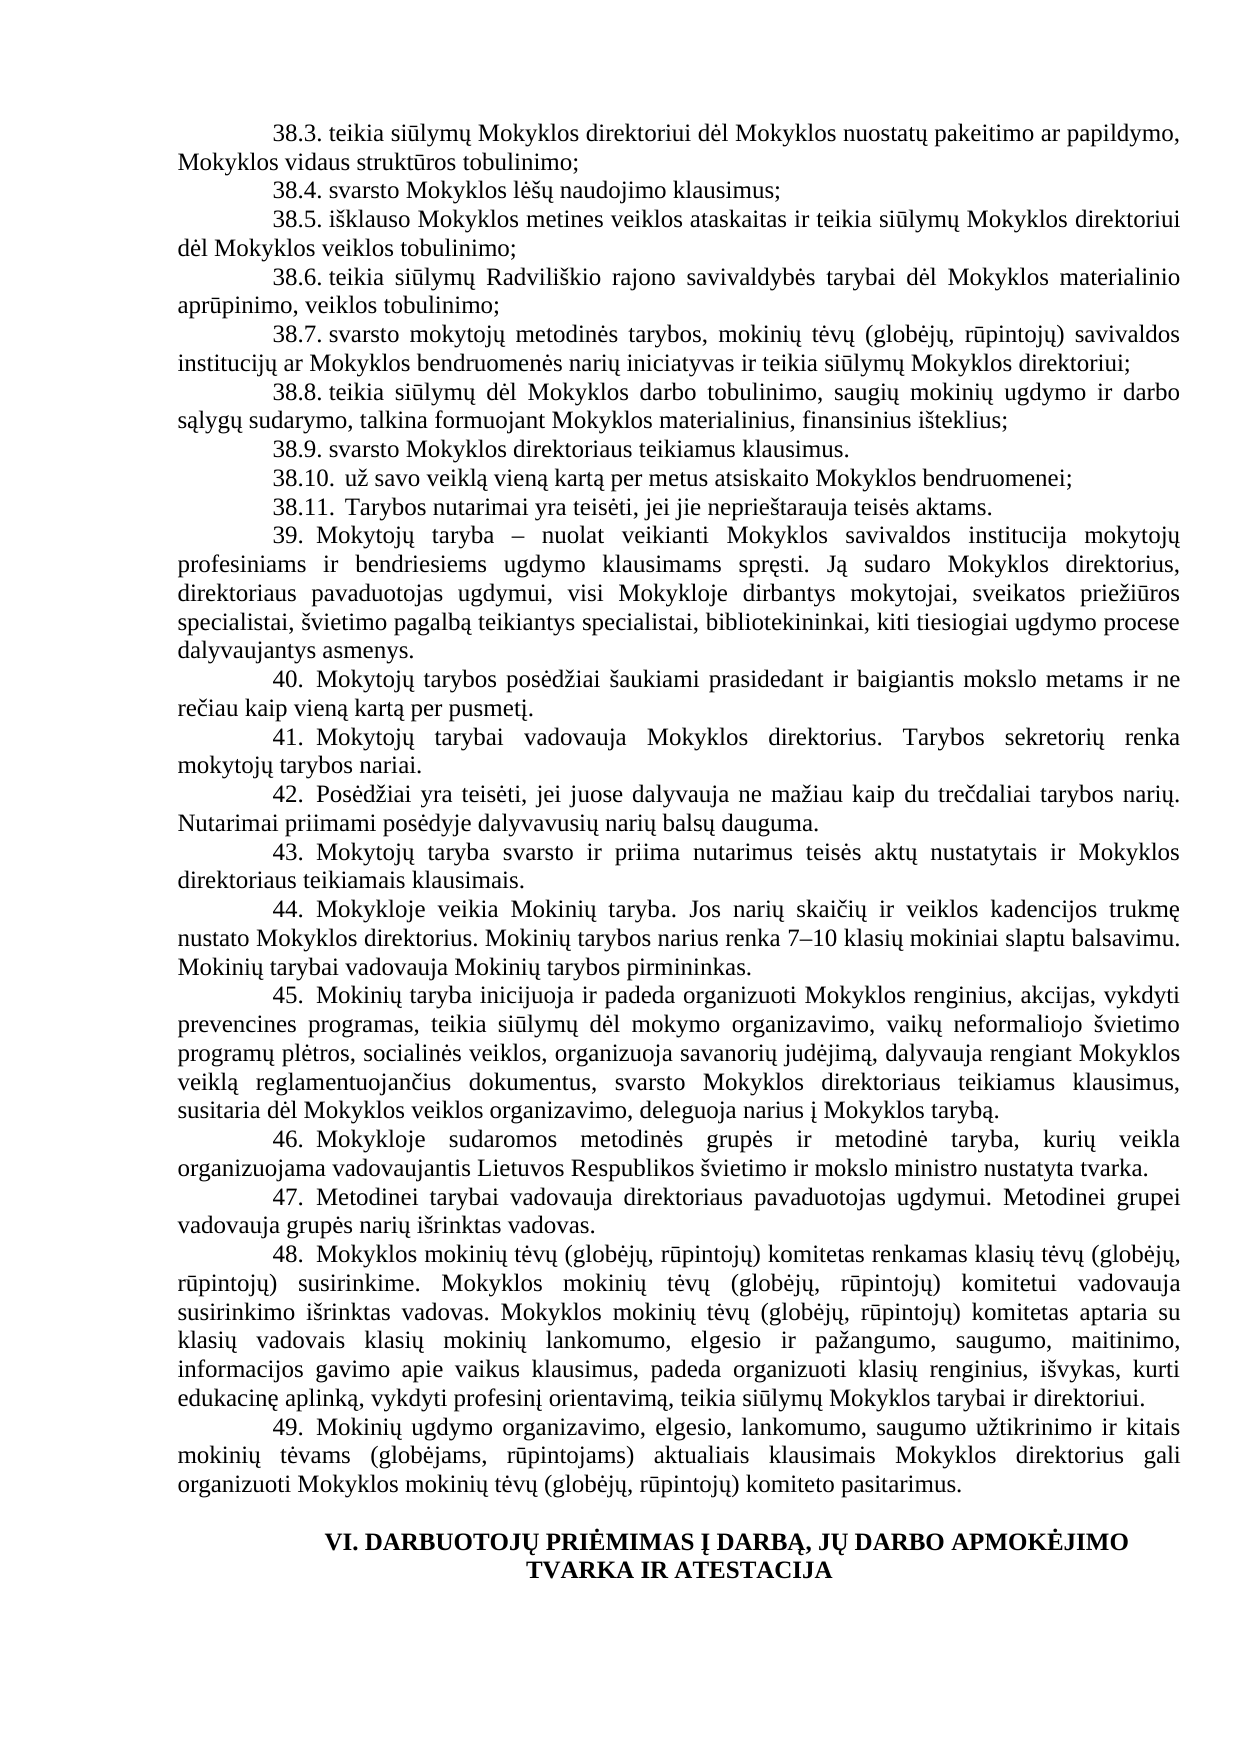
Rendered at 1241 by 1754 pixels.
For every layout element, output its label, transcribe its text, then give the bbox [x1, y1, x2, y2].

text 38.3. teikia siūlymų Mokyklos direktoriui dėl Mokyklos nuostatų pakeitimo ar papildymo, Mokyklos vidaus struktūros tobulinimo; [177, 118, 1181, 176]
text 46. Mokykloje sudaromos metodinės grupės ir metodinė taryba, kurių veikla organizuojama vadovaujantis Lietuvos Respublikos švietimo ir mokslo ministro nustatyta tvarka. [177, 1124, 1181, 1182]
text 43. Mokytojų taryba svarsto ir priima nutarimus teisės aktų nustatytais ir Mokyklos direktoriaus teikiamais klausimais. [177, 837, 1181, 894]
text 40. Mokytojų tarybos posėdžiai šaukiami prasidedant ir baigiantis mokslo metams ir ne rečiau kaip vieną kartą per pusmetį. [177, 664, 1181, 722]
text 38.9. svarsto Mokyklos direktoriaus teikiamus klausimus. [177, 434, 1181, 463]
text 38.6. teikia siūlymų Radviliškio rajono savivaldybės tarybai dėl Mokyklos materialinio aprūpinimo, veiklos tobulinimo; [177, 262, 1181, 319]
text 48. Mokyklos mokinių tėvų (globėjų, rūpintojų) komitetas renkamas klasių tėvų (globėjų, rūpintojų) susirinkime. Mokyklos mokinių tėvų (globėjų, rūpintojų) komitetui vadovauja susirinkimo išrinktas vadovas. Mokyklos mokinių tėvų (globėjų, rūpintojų) komitetas aptaria su klasių vadovais klasių mokinių lankomumo, elgesio ir pažangumo, saugumo, maitinimo, informacijos gavimo apie vaikus klausimus, padeda organizuoti klasių renginius, išvykas, kurti edukacinę aplinką, vykdyti profesinį orientavimą, teikia siūlymų Mokyklos tarybai ir direktoriui. [177, 1239, 1181, 1412]
text 38.8. teikia siūlymų dėl Mokyklos darbo tobulinimo, saugių mokinių ugdymo ir darbo sąlygų sudarymo, talkina formuojant Mokyklos materialinius, finansinius išteklius; [177, 377, 1181, 434]
text 38.10. už savo veiklą vieną kartą per metus atsiskaito Mokyklos bendruomenei; [177, 463, 1181, 492]
text 44. Mokykloje veikia Mokinių taryba. Jos narių skaičių ir veiklos kadencijos trukmę nustato Mokyklos direktorius. Mokinių tarybos narius renka 7–10 klasių mokiniai slaptu balsavimu. Mokinių tarybai vadovauja Mokinių tarybos pirmininkas. [177, 894, 1181, 981]
text 47. Metodinei tarybai vadovauja direktoriaus pavaduotojas ugdymui. Metodinei grupei vadovauja grupės narių išrinktas vadovas. [177, 1182, 1181, 1239]
text 42. Posėdžiai yra teisėti, jei juose dalyvauja ne mažiau kaip du trečdaliai tarybos narių. Nutarimai priimami posėdyje dalyvavusių narių balsų dauguma. [177, 779, 1181, 837]
text 38.11. Tarybos nutarimai yra teisėti, jei jie neprieštarauja teisės aktams. [177, 492, 1181, 521]
text 38.4. svarsto Mokyklos lėšų naudojimo klausimus; [177, 176, 1181, 204]
text 45. Mokinių taryba inicijuoja ir padeda organizuoti Mokyklos renginius, akcijas, vykdyti prevencines programas, teikia siūlymų dėl mokymo organizavimo, vaikų neformaliojo švietimo programų plėtros, socialinės veiklos, organizuoja savanorių judėjimą, dalyvauja rengiant Mokyklos veiklą reglamentuojančius dokumentus, svarsto Mokyklos direktoriaus teikiamus klausimus, susitaria dėl Mokyklos veiklos organizavimo, deleguoja narius į Mokyklos tarybą. [177, 981, 1181, 1124]
text 38.7. svarsto mokytojų metodinės tarybos, mokinių tėvų (globėjų, rūpintojų) savivaldos institucijų ar Mokyklos bendruomenės narių iniciatyvas ir teikia siūlymų Mokyklos direktoriui; [177, 319, 1181, 377]
text 49. Mokinių ugdymo organizavimo, elgesio, lankomumo, saugumo užtikrinimo ir kitais mokinių tėvams (globėjams, rūpintojams) aktualiais klausimais Mokyklos direktorius gali organizuoti Mokyklos mokinių tėvų (globėjų, rūpintojų) komiteto pasitarimus. [177, 1412, 1181, 1498]
text 39. Mokytojų taryba – nuolat veikianti Mokyklos savivaldos institucija mokytojų profesiniams ir bendriesiems ugdymo klausimams spręsti. Ją sudaro Mokyklos direktorius, direktoriaus pavaduotojas ugdymui, visi Mokykloje dirbantys mokytojai, sveikatos priežiūros specialistai, švietimo pagalbą teikiantys specialistai, bibliotekininkai, kiti tiesiogiai ugdymo procese dalyvaujantys asmenys. [177, 521, 1181, 664]
text 41. Mokytojų tarybai vadovauja Mokyklos direktorius. Tarybos sekretorių renka mokytojų tarybos nariai. [177, 722, 1181, 779]
text VI. DARBUOTOJŲ PRIĖMIMAS Į DARBĄ, JŲ DARBO APMOKĖJIMO TVARKA IR ATESTACIJA [177, 1527, 1181, 1584]
text 38.5. išklauso Mokyklos metines veiklos ataskaitas ir teikia siūlymų Mokyklos direktoriui dėl Mokyklos veiklos tobulinimo; [177, 204, 1181, 262]
